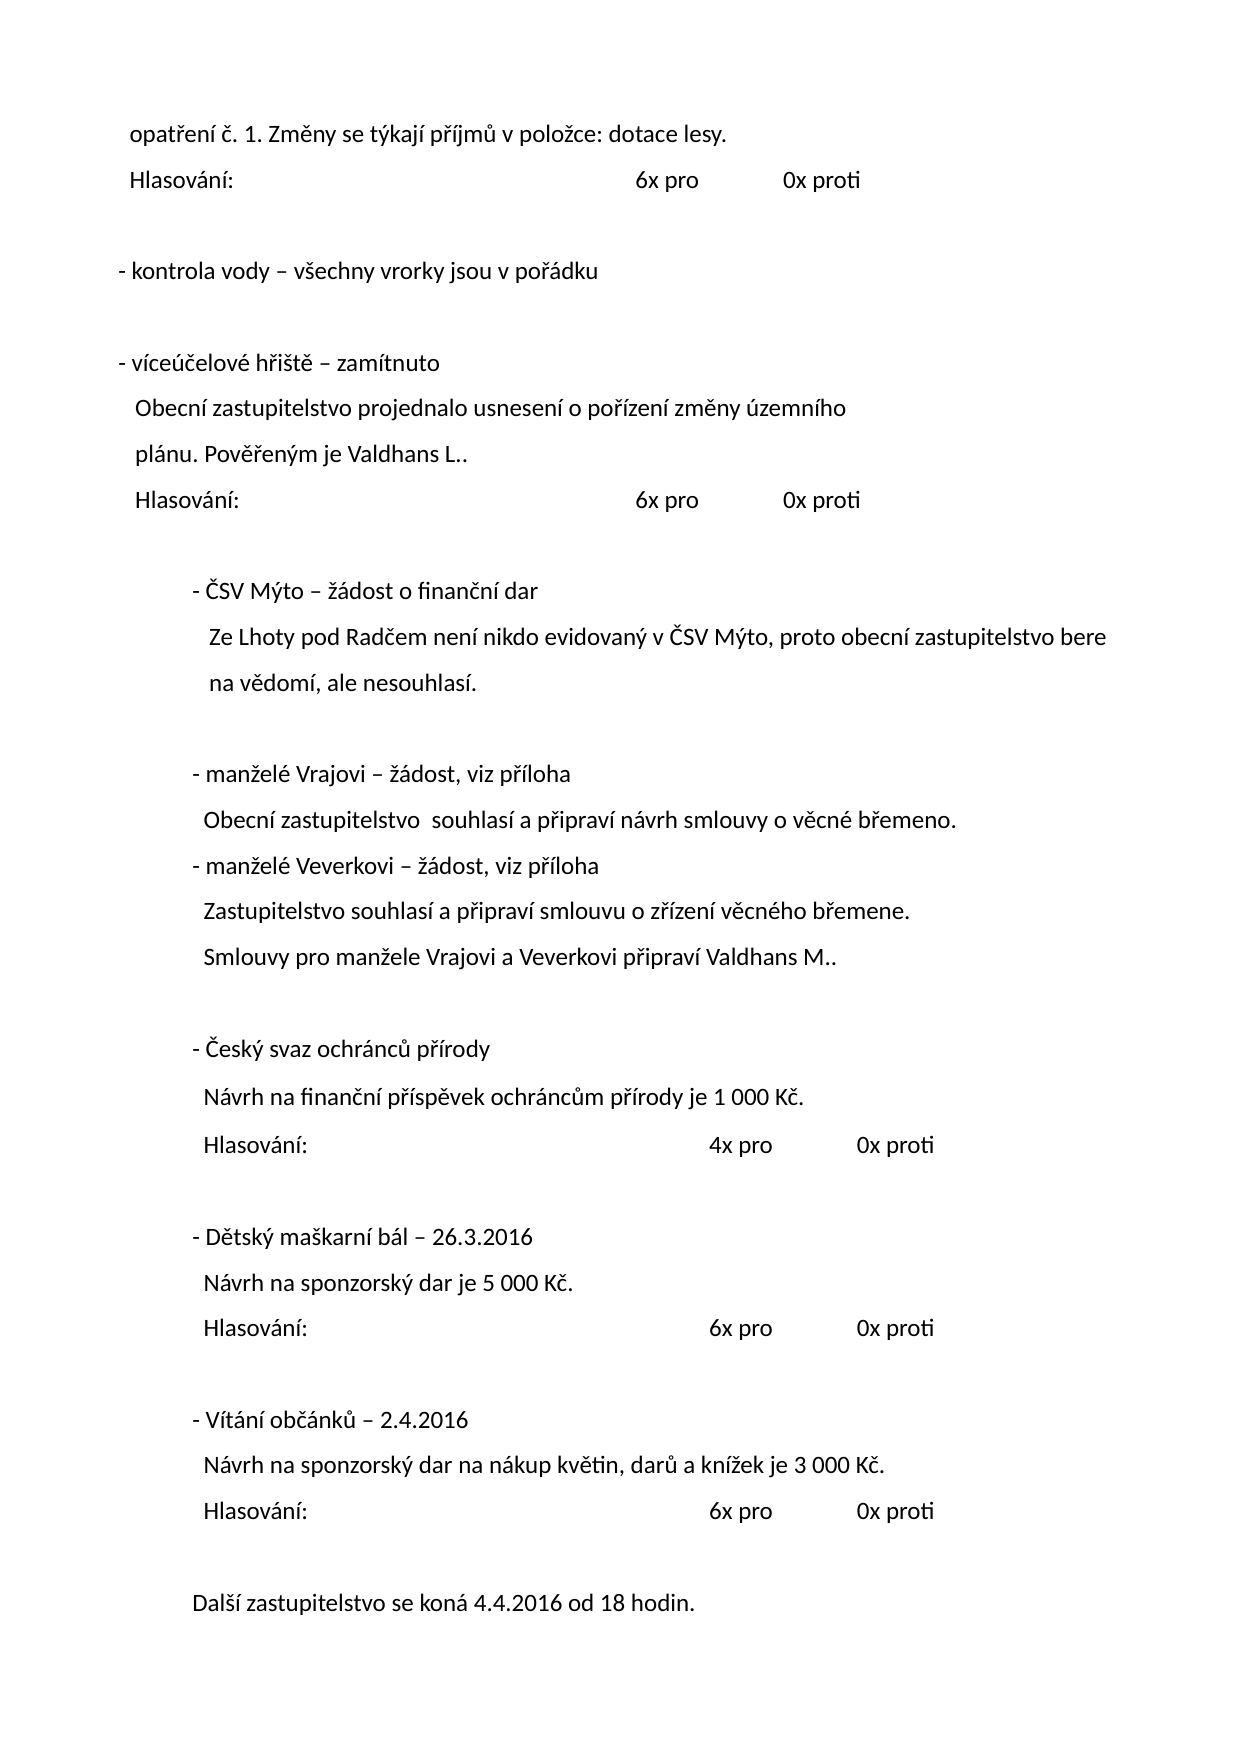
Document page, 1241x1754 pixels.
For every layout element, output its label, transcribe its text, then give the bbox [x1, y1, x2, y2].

text na vědomí, ale nesouhlasí. [118, 667, 1122, 697]
text Návrh na finanční příspěvek ochráncům přírody je 1 000 Kč. [118, 1078, 1122, 1112]
text - Dětský maškarní bál – 26.3.2016 [118, 1221, 1122, 1251]
text Hlasování: 6x pro 0x proti [118, 1495, 1122, 1526]
text Návrh na sponzorský dar je 5 000 Kč. [118, 1267, 1122, 1297]
text Smlouvy pro manžele Vrajovi a Veverkovi připraví Valdhans M.. [118, 941, 1122, 972]
text - Vítání občánků – 2.4.2016 [118, 1404, 1122, 1434]
text opatření č. 1. Změny se týkají příjmů v položce: dotace lesy. [118, 118, 1122, 149]
text Hlasování: 6x pro 0x proti [118, 1312, 1122, 1343]
text - víceúčelové hřiště – zamítnuto [118, 347, 1122, 377]
text Ze Lhoty pod Radčem není nikdo evidovaný v ČSV Mýto, proto obecní zastupitelstvo bere [118, 621, 1122, 652]
text Obecní zastupitelstvo projednalo usnesení o pořízení změny územního [118, 392, 1122, 423]
text Hlasování: 6x pro 0x proti [118, 164, 1122, 194]
text Další zastupitelstvo se koná 4.4.2016 od 18 hodin. [118, 1587, 1122, 1617]
text - ČSV Mýto – žádost o finanční dar [118, 575, 1122, 606]
text Hlasování: 4x pro 0x proti [118, 1129, 1122, 1160]
text plánu. Pověřeným je Valdhans L.. [118, 438, 1122, 469]
text Návrh na sponzorský dar na nákup květin, darů a knížek je 3 000 Kč. [118, 1449, 1122, 1480]
text - kontrola vody – všechny vrorky jsou v pořádku [118, 255, 1122, 286]
text Zastupitelstvo souhlasí a připraví smlouvu o zřízení věcného břemene. [118, 896, 1122, 926]
text Obecní zastupitelstvo souhlasí a připraví návrh smlouvy o věcné břemeno. [118, 804, 1122, 834]
text - Český svaz ochránců přírody [118, 1033, 1122, 1063]
text - manželé Veverkovi – žádost, viz příloha [118, 850, 1122, 880]
text - manželé Vrajovi – žádost, viz příloha [118, 758, 1122, 789]
text Hlasování: 6x pro 0x proti [118, 484, 1122, 514]
